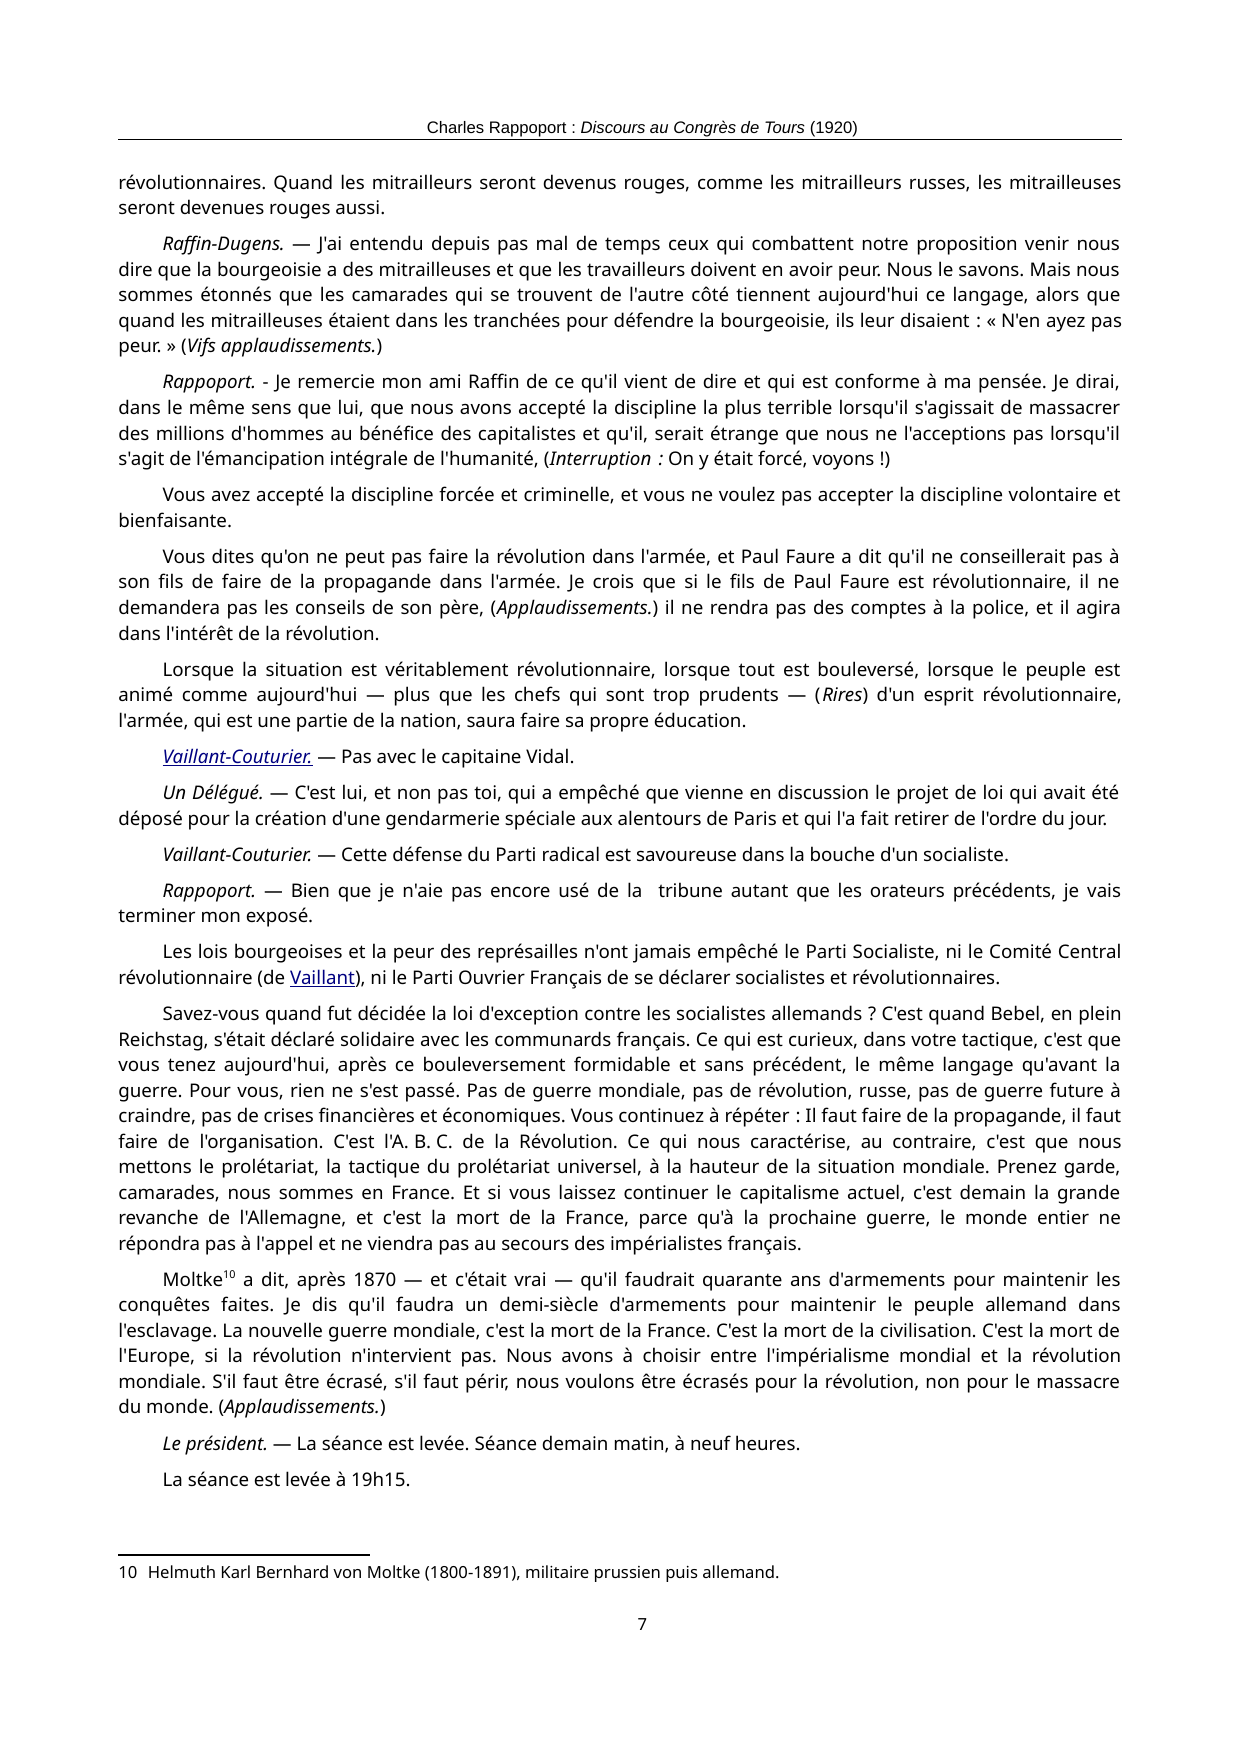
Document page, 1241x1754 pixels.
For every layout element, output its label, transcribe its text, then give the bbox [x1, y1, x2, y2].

text Savez-vous quand fut décidée la loi d'exception contre les socialistes allemands ? C'est quand Bebel, en plein Reichstag, s'était déclaré solidaire avec les communards français. Ce qui est curieux, dans votre tactique, c'est que vous tenez aujourd'hui, après ce bouleversement formidable et sans précédent, le même langage qu'avant la guerre. Pour vous, rien ne s'est passé. Pas de guerre mondiale, pas de révolution, russe, pas de guerre future à craindre, pas de crises financières et économiques. Vous continuez à répéter : Il faut faire de la propagande, il faut faire de l'organisation. C'est l'A. B. C. de la Révolution. Ce qui nous caractérise, au contraire, c'est que nous mettons le prolétariat, la tactique du prolétariat universel, à la hauteur de la situation mondiale. Prenez garde, camarades, nous sommes en France. Et si vous laissez continuer le capitalisme actuel, c'est demain la grande revanche de l'Allemagne, et c'est la mort de la France, parce qu'à la prochaine guerre, le monde entier ne répondra pas à l'appel et ne viendra pas au secours des impérialistes français. [118, 1000, 1122, 1256]
text Raffin-Dugens. — J'ai entendu depuis pas mal de temps ceux qui combattent notre proposition venir nous dire que la bourgeoisie a des mitrailleuses et que les travailleurs doivent en avoir peur. Nous le savons. Mais nous sommes étonnés que les camarades qui se trouvent de l'autre côté tiennent aujourd'hui ce langage, alors que quand les mitrailleuses étaient dans les tranchées pour défendre la bourgeoisie, ils leur disaient : « N'en ayez pas peur. » (Vifs applaudissements.) [118, 231, 1122, 358]
text Lorsque la situation est véritablement révolutionnaire, lorsque tout est bouleversé, lorsque le peuple est animé comme aujourd'hui — plus que les chefs qui sont trop prudents — (Rires) d'un esprit révolutionnaire, l'armée, qui est une partie de la nation, saura faire sa propre éducation. [118, 656, 1122, 732]
text Vous dites qu'on ne peut pas faire la révolution dans l'armée, et Paul Faure a dit qu'il ne conseillerait pas à son fils de faire de la propagande dans l'armée. Je crois que si le fils de Paul Faure est révolutionnaire, il ne demandera pas les conseils de son père, (Applaudissements.) il ne rendra pas des comptes à la police, et il agira dans l'intérêt de la révolution. [118, 543, 1122, 645]
text Le président. — La séance est levée. Séance demain matin, à neuf heures. [118, 1430, 1122, 1456]
text La séance est levée à 19h15. [118, 1466, 1122, 1492]
text Les lois bourgeoises et la peur des représailles n'ont jamais empêché le Parti Socialiste, ni le Comité Central révolutionnaire (de Vaillant), ni le Parti Ouvrier Français de se déclarer socialistes et révolutionnaires. [118, 939, 1122, 990]
text Vous avez accepté la discipline forcée et criminelle, et vous ne voulez pas accepter la discipline volontaire et bienfaisante. [118, 482, 1122, 533]
text Helmuth Karl Bernhard von Moltke (1800-1891), militaire prussien puis allemand. [118, 1561, 1122, 1583]
text révolutionnaires. Quand les mitrailleurs seront devenus rouges, comme les mitrailleurs russes, les mitrailleuses seront devenues rouges aussi. [118, 169, 1122, 220]
text Vaillant-Couturier. — Pas avec le capitaine Vidal. [118, 743, 1122, 769]
text Vaillant-Couturier. — Cette défense du Parti radical est savoureuse dans la bouche d'un socialiste. [118, 841, 1122, 866]
text Rappoport. — Bien que je n'aie pas encore usé de la tribune autant que les orateurs précédents, je vais terminer mon exposé. [118, 877, 1122, 928]
text Rappoport. - Je remercie mon ami Raffin de ce qu'il vient de dire et qui est conforme à ma pensée. Je dirai, dans le même sens que lui, que nous avons accepté la discipline la plus terrible lorsqu'il s'agissait de massacrer des millions d'hommes au bénéfice des capitalistes et qu'il, serait étrange que nous ne l'acceptions pas lorsqu'il s'agit de l'émancipation intégrale de l'humanité, (Interruption : On y était forcé, voyons !) [118, 369, 1122, 471]
text Un Délégué. — C'est lui, et non pas toi, qui a empêché que vienne en discussion le projet de loi qui avait été déposé pour la création d'une gendarmerie spéciale aux alentours de Paris et qui l'a fait retirer de l'ordre du jour. [118, 779, 1122, 830]
text Moltke a dit, après 1870 — et c'était vrai — qu'il faudrait quarante ans d'armements pour maintenir les conquêtes faites. Je dis qu'il faudra un demi-siècle d'armements pour maintenir le peuple allemand dans l'esclavage. La nouvelle guerre mondiale, c'est la mort de la France. C'est la mort de la civilisation. C'est la mort de l'Europe, si la révolution n'intervient pas. Nous avons à choisir entre l'impérialisme mondial et la révolution mondiale. S'il faut être écrasé, s'il faut périr, nous voulons être écrasés pour la révolution, non pour le massacre du monde. (Applaudissements.) [118, 1266, 1122, 1419]
